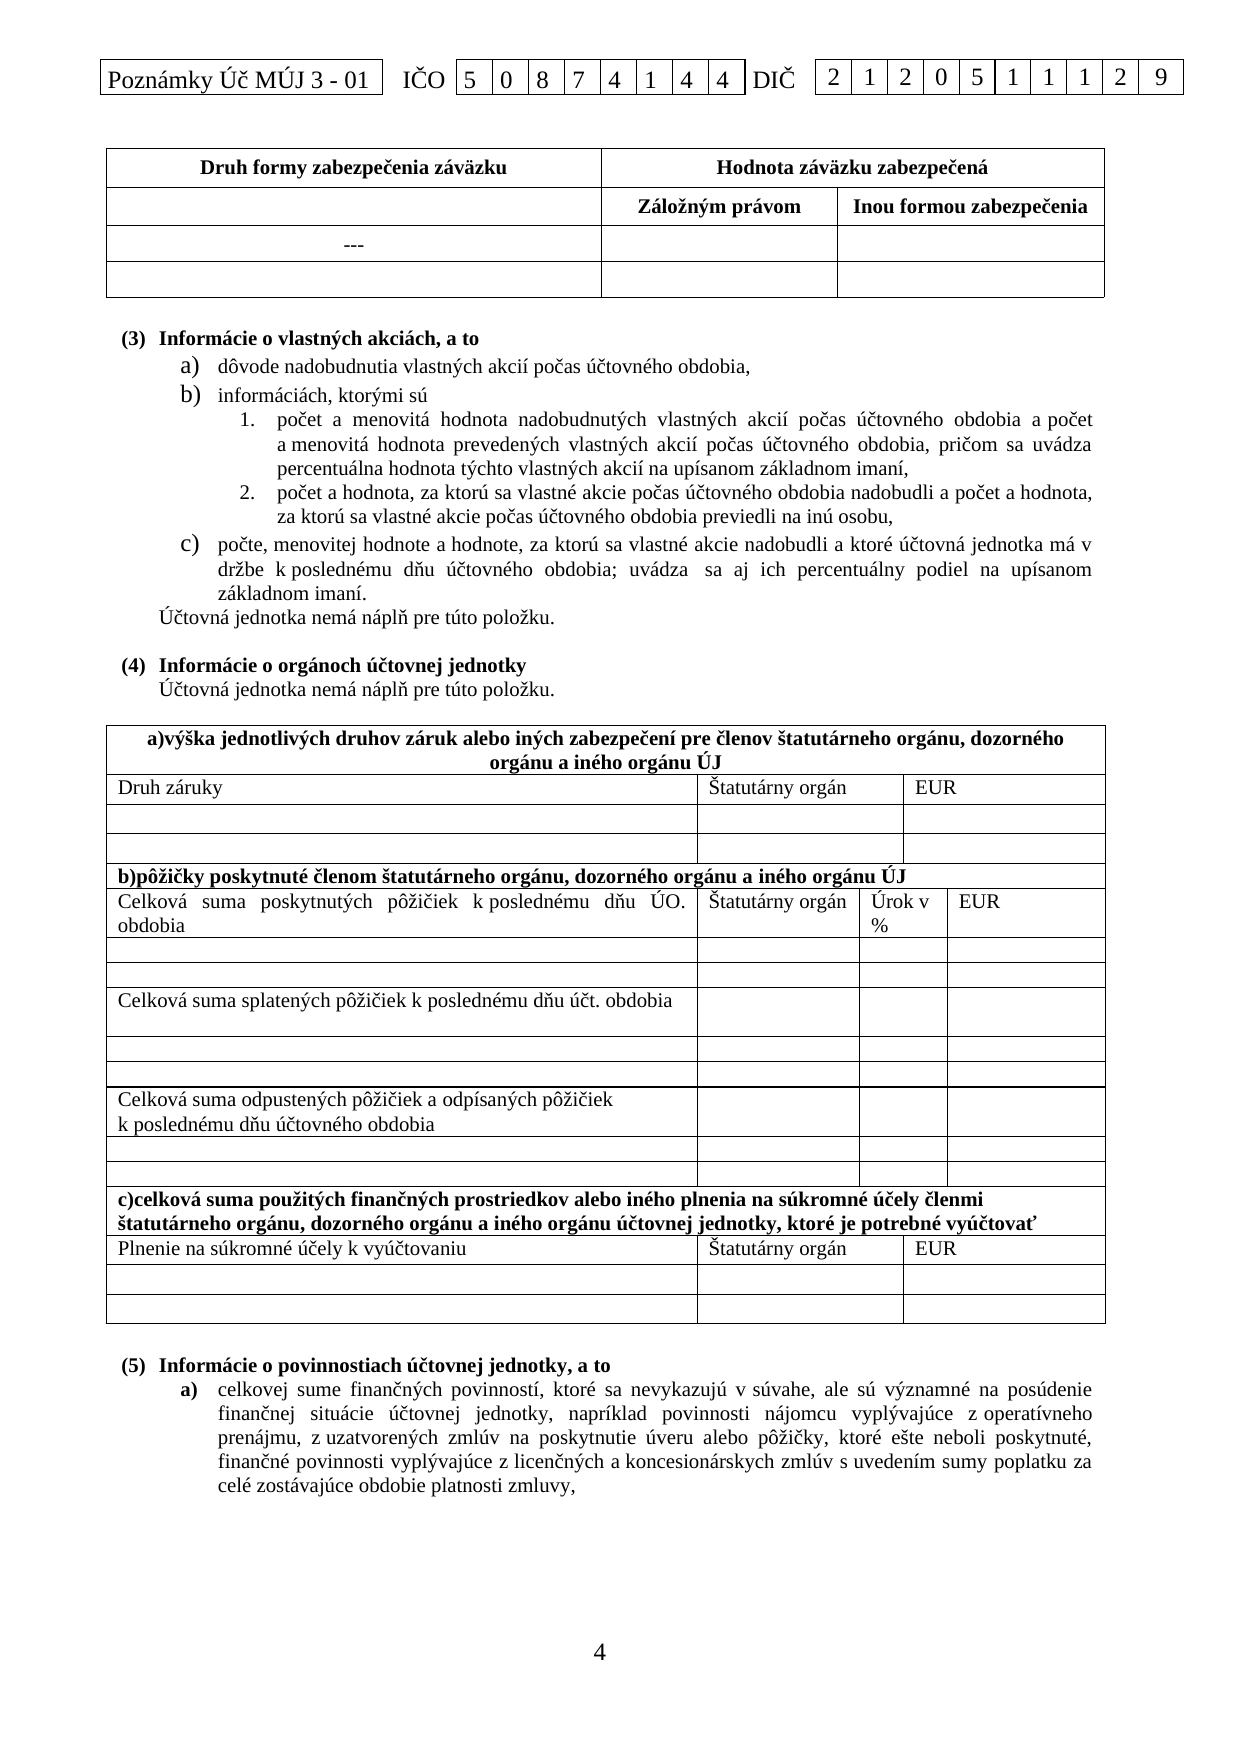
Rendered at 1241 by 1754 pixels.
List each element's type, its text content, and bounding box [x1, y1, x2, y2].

table_cell Celková suma odpustených pôžičiek a odpísaných pôžičiek k poslednému dňu účtovného obdobia [107, 1088, 697, 1136]
table_cell [107, 1265, 697, 1294]
table_cell [838, 226, 1104, 261]
list Informácie o povinnostiach účtovnej jednotky, a to [121, 1353, 1092, 1377]
text Účtovná jednotka nemá náplň pre túto položku. [159, 677, 1092, 701]
table_cell [948, 938, 1105, 962]
table_cell EUR [904, 1236, 1105, 1264]
list Informácie o vlastných akciách, a to [121, 326, 1092, 350]
table_cell [860, 988, 947, 1036]
table_cell [107, 1295, 697, 1323]
table_cell [948, 1062, 1105, 1086]
table_cell [948, 1037, 1105, 1061]
table_cell [860, 1137, 947, 1161]
text Účtovná jednotka nemá náplň pre túto položku. [159, 604, 1092, 629]
table_cell [698, 1162, 859, 1186]
table_cell [698, 1137, 859, 1161]
table_cell [948, 963, 1105, 987]
table_cell [107, 1137, 697, 1161]
list počte, menovitej hodnote a hodnote, za ktorú sa vlastné akcie nadobudli a ktoré účtovná jednotka má v držbe k poslednému dňu účtovného obdobia; uvádza sa aj ich percentuálny podiel na upísanom základnom imaní. [180, 528, 1092, 604]
table_cell EUR [904, 775, 1105, 803]
table_cell [698, 1088, 859, 1136]
table_cell [107, 1162, 697, 1186]
list Informácie o orgánoch účtovnej jednotky [121, 653, 1092, 677]
table_cell [1105, 225, 1112, 261]
table_cell Hodnota záväzku zabezpečená [602, 149, 1104, 187]
table_cell Celková suma poskytnutých pôžičiek k poslednému dňu ÚO. obdobia [107, 889, 697, 937]
table_cell Úrok v % [860, 889, 947, 937]
list počet a hodnota, za ktorú sa vlastné akcie počas účtovného obdobia nadobudli a počet a hodnota, za ktorú sa vlastné akcie počas účtovného obdobia previedli na inú osobu, [239, 479, 1092, 528]
table_cell [698, 1295, 903, 1323]
table_cell --- [107, 226, 601, 261]
table_cell [948, 1162, 1105, 1186]
table_cell Inou formou zabezpečenia [838, 188, 1104, 225]
table_cell [698, 1062, 859, 1086]
table_cell [860, 938, 947, 962]
list počet a menovitá hodnota nadobudnutých vlastných akcií počas účtovného obdobia a počet a menovitá hodnota prevedených vlastných akcií počas účtovného obdobia, pričom sa uvádza percentuálna hodnota týchto vlastných akcií na upísanom základnom imaní, [239, 407, 1092, 479]
table_cell [1105, 187, 1112, 225]
table_header a)výška jednotlivých druhov záruk alebo iných zabezpečení pre členov štatutárneho orgánu, dozorného orgánu a iného orgánu ÚJ [107, 726, 1105, 774]
table_cell [1105, 261, 1112, 297]
table_cell [698, 963, 859, 987]
table_cell [107, 1037, 697, 1061]
table_cell Druh záruky [107, 775, 697, 803]
list dôvode nadobudnutia vlastných akcií počas účtovného obdobia, [180, 350, 1092, 379]
table_cell b)pôžičky poskytnuté členom štatutárneho orgánu, dozorného orgánu a iného orgánu ÚJ [107, 864, 1105, 888]
table_cell [904, 834, 1105, 862]
table_cell [904, 1295, 1105, 1323]
table_cell [860, 1062, 947, 1086]
table_cell Druh formy zabezpečenia záväzku [107, 149, 601, 187]
table_cell [107, 963, 697, 987]
table_cell [698, 805, 903, 833]
table_cell [698, 1265, 903, 1294]
table_cell [698, 834, 903, 862]
table_cell [838, 262, 1104, 297]
table_cell Štatutárny orgán [698, 889, 859, 937]
list celkovej sume finančných povinností, ktoré sa nevykazujú v súvahe, ale sú významné na posúdenie finančnej situácie účtovnej jednotky, napríklad povinnosti nájomcu vyplývajúce z operatívneho prenájmu, z uzatvorených zmlúv na poskytnutie úveru alebo pôžičky, ktoré ešte neboli poskytnuté, finančné povinnosti vyplývajúce z licenčných a koncesionárskych zmlúv s uvedením sumy poplatku za celé zostávajúce obdobie platnosti zmluvy, [180, 1377, 1092, 1497]
table_cell Celková suma splatených pôžičiek k poslednému dňu účt. obdobia [107, 988, 697, 1036]
table_cell [602, 226, 837, 261]
table_cell [107, 834, 697, 862]
table_cell [107, 188, 601, 225]
table_cell [948, 1137, 1105, 1161]
table_cell [1105, 148, 1112, 187]
table_cell Záložným právom [602, 188, 837, 225]
table_cell [860, 1162, 947, 1186]
table_cell [948, 1088, 1105, 1136]
table_cell [107, 805, 697, 833]
table_cell [860, 1088, 947, 1136]
table_cell [860, 963, 947, 987]
table_cell [602, 262, 837, 297]
table_cell Štatutárny orgán [698, 1236, 903, 1264]
table_cell c)celková suma použitých finančných prostriedkov alebo iného plnenia na súkromné účely členmi štatutárneho orgánu, dozorného orgánu a iného orgánu účtovnej jednotky, ktoré je potrebné vyúčtovať [107, 1187, 1105, 1235]
table_cell [107, 262, 601, 297]
table_cell Plnenie na súkromné účely k vyúčtovaniu [107, 1236, 697, 1264]
table_cell [948, 988, 1105, 1036]
table_cell [698, 938, 859, 962]
table_cell [860, 1037, 947, 1061]
table_cell Štatutárny orgán [698, 775, 903, 803]
table_cell [904, 805, 1105, 833]
table_cell [107, 1062, 697, 1086]
table_cell [698, 988, 859, 1036]
table_cell [698, 1037, 859, 1061]
table_cell EUR [948, 889, 1105, 937]
list informáciách, ktorými sú [180, 379, 1092, 407]
table_cell [107, 938, 697, 962]
table_cell [904, 1265, 1105, 1294]
